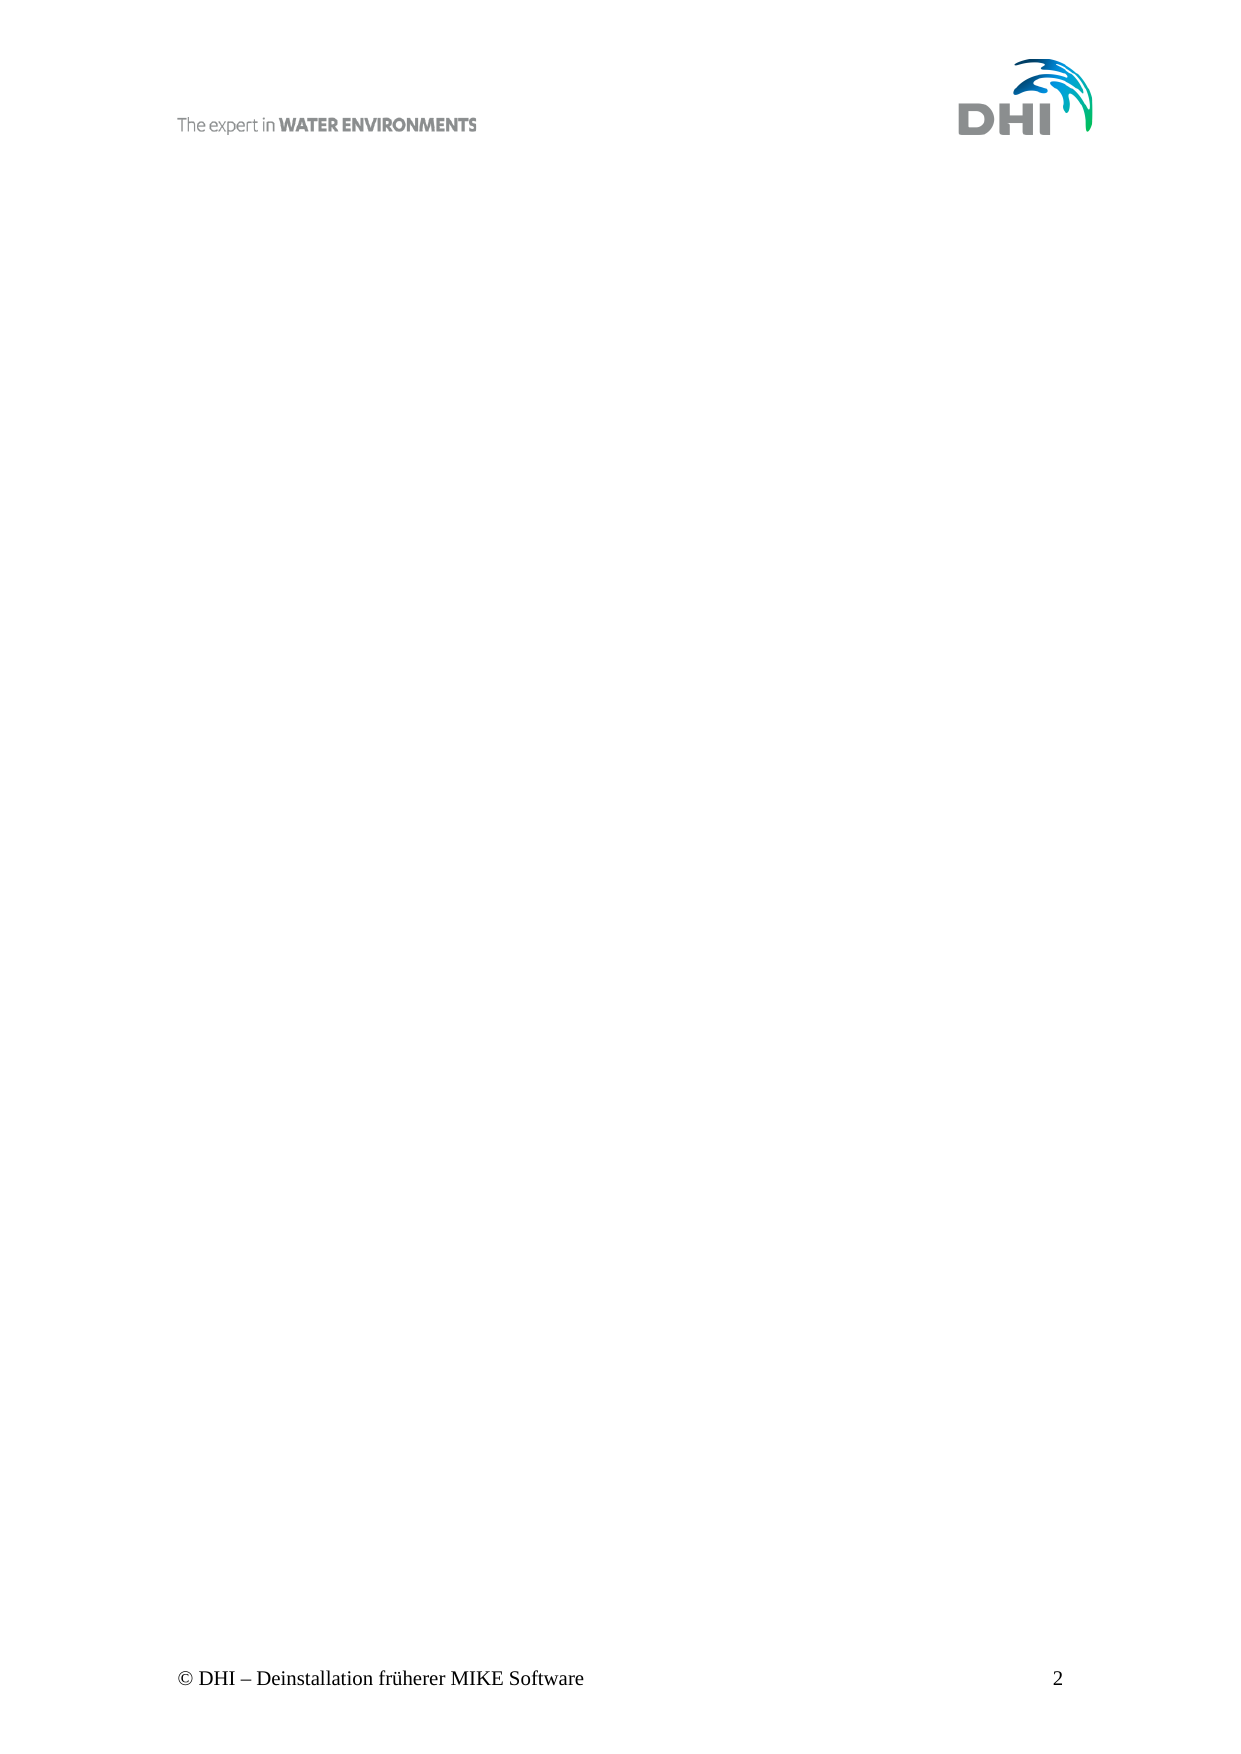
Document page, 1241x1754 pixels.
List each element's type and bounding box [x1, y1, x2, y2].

picture [177, 117, 477, 135]
picture [958, 59, 1093, 135]
